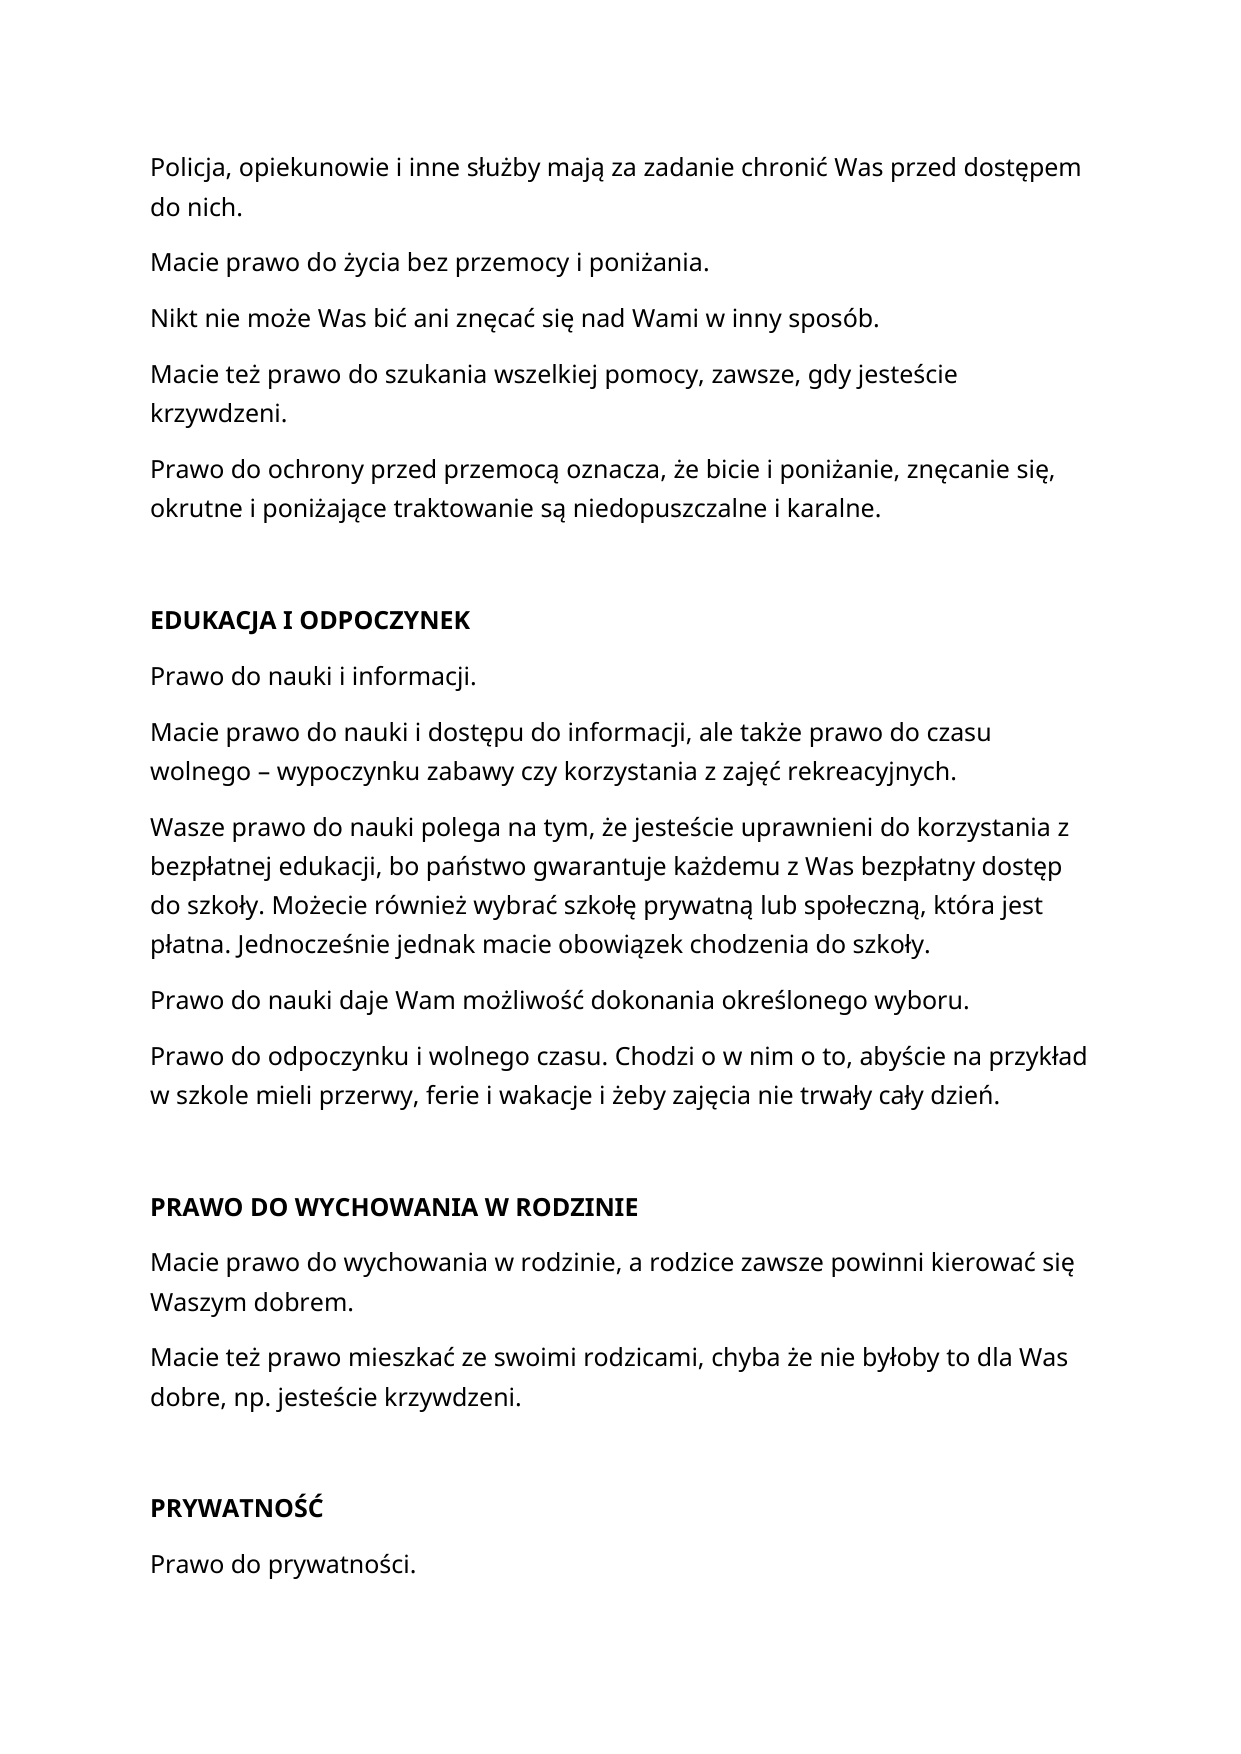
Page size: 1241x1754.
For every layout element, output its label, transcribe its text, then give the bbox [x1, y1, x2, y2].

text Macie prawo do nauki i dostępu do informacji, ale także prawo do czasu wolnego – wypoczynku zabawy czy korzystania z zajęć rekreacyjnych. [150, 714, 1090, 787]
text Macie prawo do wychowania w rodzinie, a rodzice zawsze powinni kierować się Waszym dobrem. [150, 1245, 1090, 1318]
text Macie też prawo do szukania wszelkiej pomocy, zawsze, gdy jesteście krzywdzeni. [150, 357, 1090, 430]
text Wasze prawo do nauki polega na tym, że jesteście uprawnieni do korzystania z bezpłatnej edukacji, bo państwo gwarantuje każdemu z Was bezpłatny dostęp do szkoły. Możecie również wybrać szkołę prywatną lub społeczną, która jest płatna. Jednocześnie jednak macie obowiązek chodzenia do szkoły. [150, 809, 1090, 961]
text EDUKACJA I ODPOCZYNEK [150, 602, 1090, 637]
text Prawo do odpoczynku i wolnego czasu. Chodzi o w nim o to, abyście na przykład w szkole mieli przerwy, ferie i wakacje i żeby zajęcia nie trwały cały dzień. [150, 1038, 1090, 1112]
text Prawo do nauki daje Wam możliwość dokonania określonego wyboru. [150, 982, 1090, 1017]
text Macie prawo do życia bez przemocy i poniżania. [150, 245, 1090, 279]
text PRYWATNOŚĆ [150, 1491, 1090, 1525]
text Nikt nie może Was bić ani znęcać się nad Wami w inny sposób. [150, 301, 1090, 335]
text PRAWO DO WYCHOWANIA W RODZINIE [150, 1189, 1090, 1223]
text Prawo do nauki i informacji. [150, 658, 1090, 692]
text Prawo do ochrony przed przemocą oznacza, że bicie i poniżanie, znęcanie się, okrutne i poniżające traktowanie są niedopuszczalne i karalne. [150, 452, 1090, 525]
text Prawo do prywatności. [150, 1547, 1090, 1581]
text Macie też prawo mieszkać ze swoimi rodzicami, chyba że nie byłoby to dla Was dobre, np. jesteście krzywdzeni. [150, 1340, 1090, 1413]
text Policja, opiekunowie i inne służby mają za zadanie chronić Was przed dostępem do nich. [150, 150, 1090, 223]
